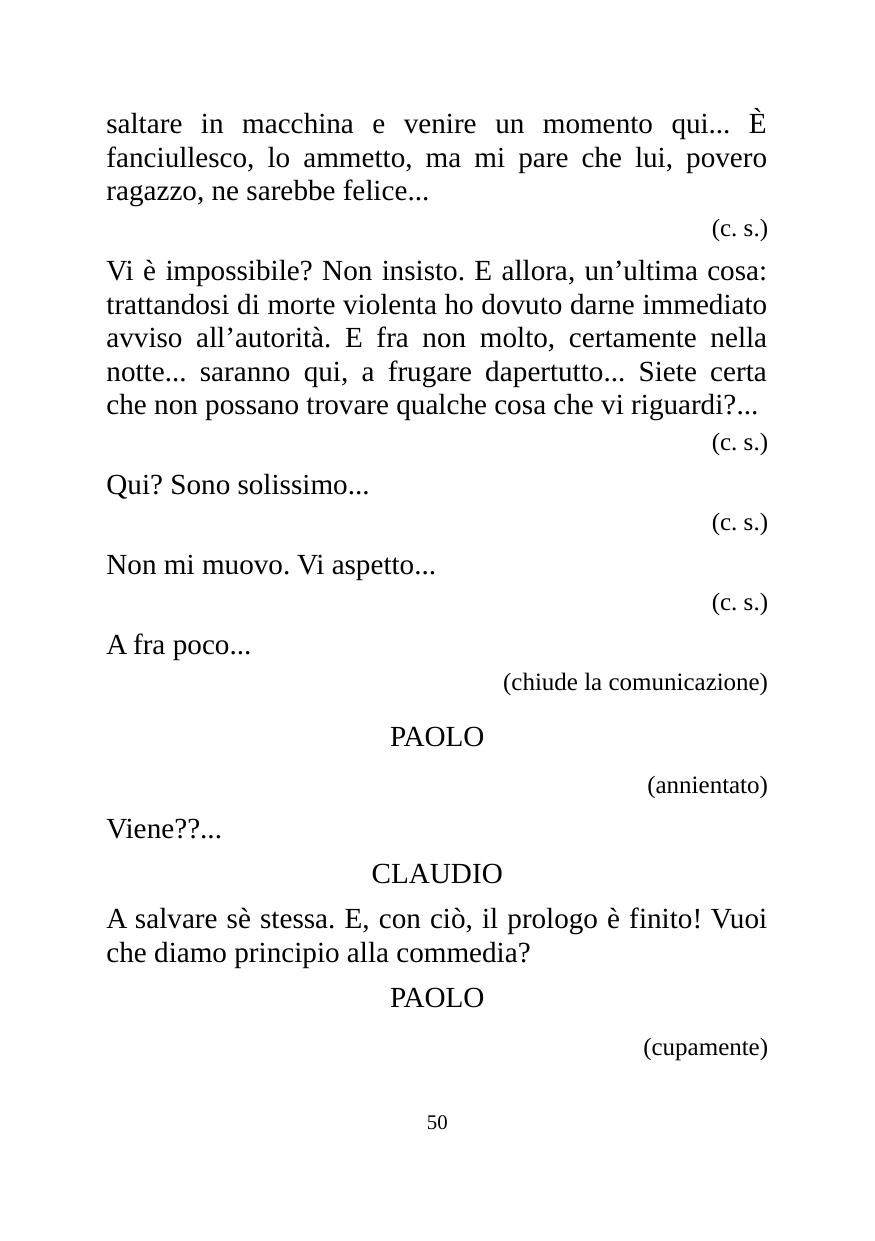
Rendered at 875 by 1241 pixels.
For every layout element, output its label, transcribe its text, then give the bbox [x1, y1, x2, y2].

text Viene??... [106, 811, 768, 844]
text A salvare sè stessa. E, con ciò, il prologo è finito! Vuoi che diamo principio alla commedia? [106, 902, 768, 969]
text (annientato) [106, 771, 768, 799]
text CLAUDIO [106, 856, 768, 890]
text (cupamente) [106, 1032, 768, 1061]
text PAOLO [106, 719, 768, 753]
text PAOLO [106, 981, 768, 1014]
text (c. s.) [106, 507, 768, 536]
text (c. s.) [106, 587, 768, 616]
text (chiude la comunicazione) [106, 667, 768, 696]
text Qui? Sono solissimo... [106, 467, 768, 501]
text (c. s.) [106, 213, 768, 242]
text (c. s.) [106, 427, 768, 456]
text Vi è impossibile? Non insisto. E allora, un’ultima cosa: trattandosi di morte violenta ho dovuto darne immediato avviso all’autorità. E fra non molto, certamente nella notte... saranno qui, a frugare dapertutto... Siete certa che non possano trovare qualche cosa che vi riguardi?... [106, 253, 768, 421]
text Non mi muovo. Vi aspetto... [106, 547, 768, 581]
text saltare in macchina e venire un momento qui... È fanciullesco, lo ammetto, ma mi pare che lui, povero ragazzo, ne sarebbe felice... [106, 106, 768, 207]
text A fra poco... [106, 627, 768, 661]
